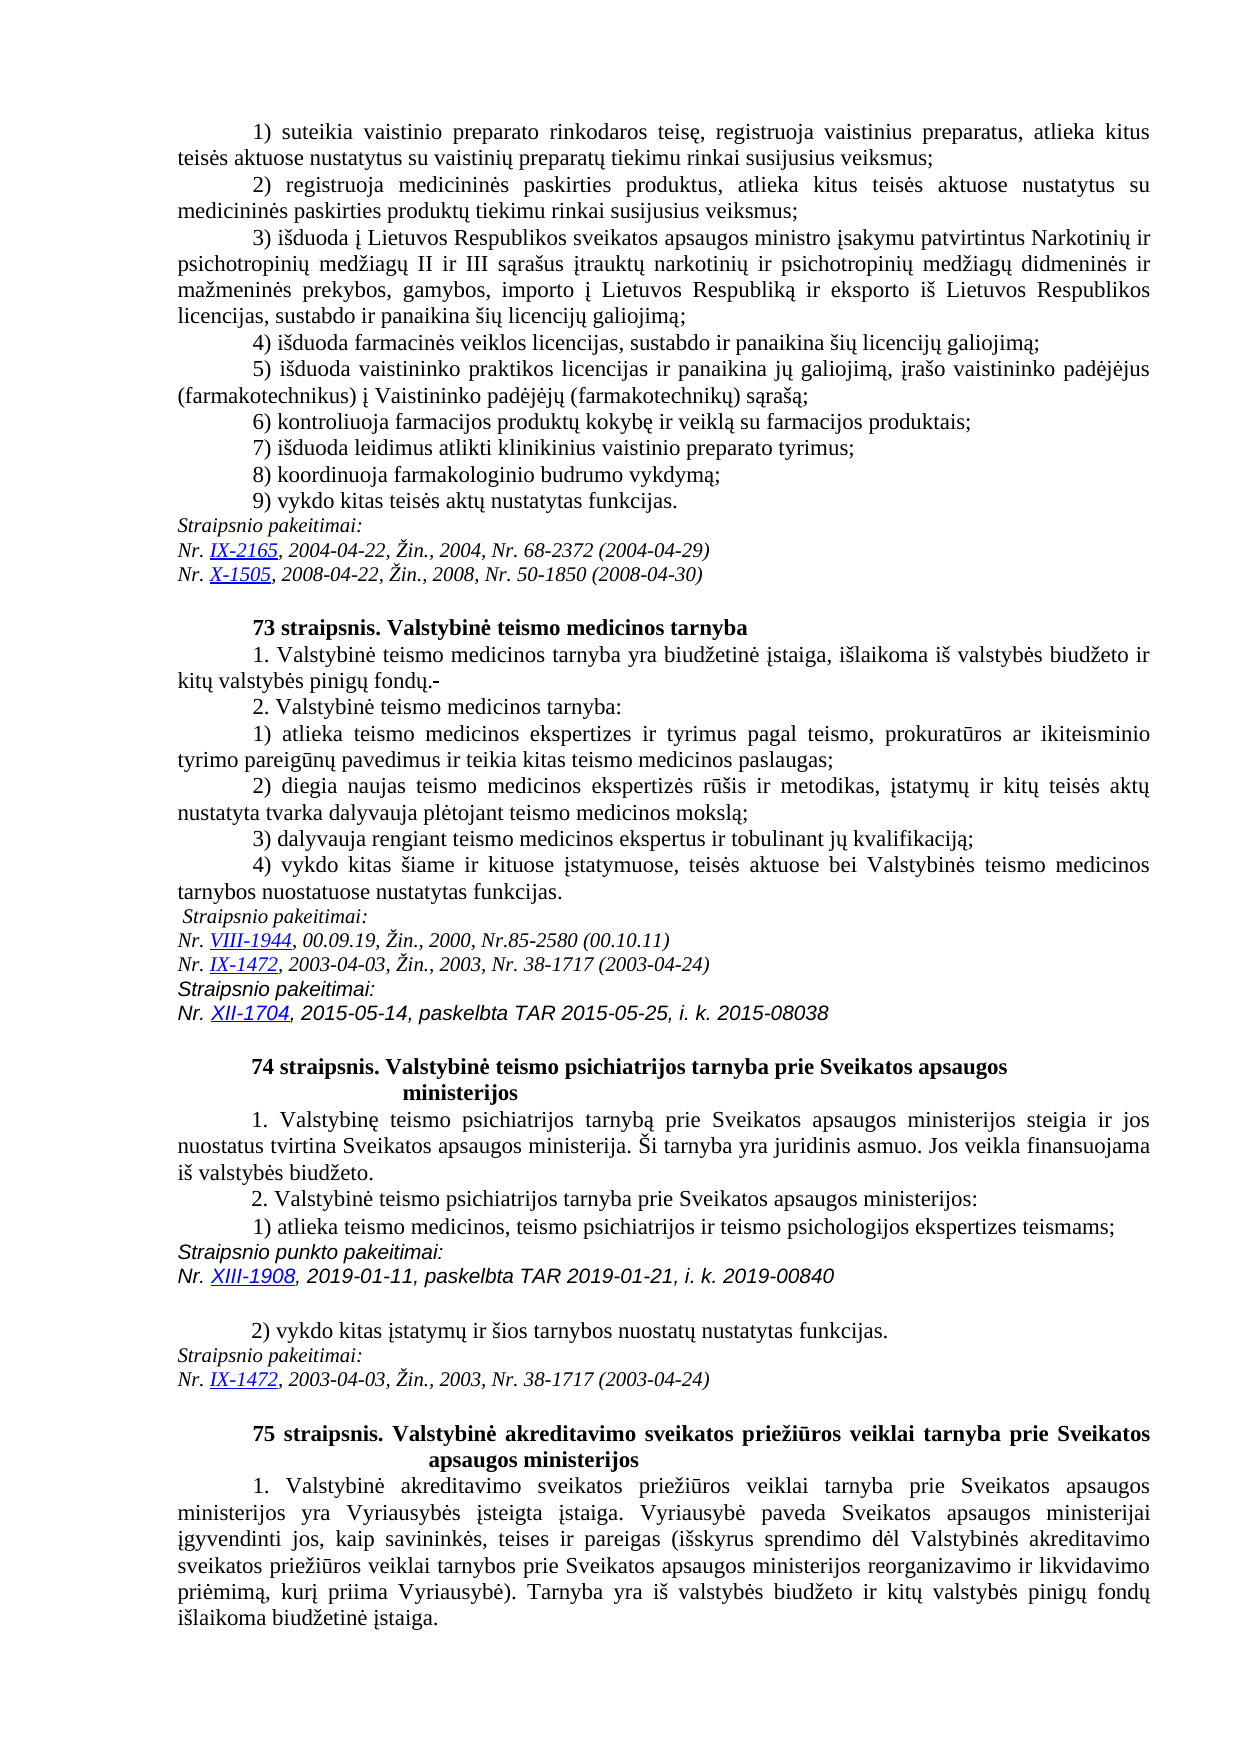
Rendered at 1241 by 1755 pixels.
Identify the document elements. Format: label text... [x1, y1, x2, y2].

text 2) vykdo kitas įstatymų ir šios tarnybos nuostatų nustatytas funkcijas. [177, 1317, 1152, 1343]
text 2) diegia naujas teismo medicinos ekspertizės rūšis ir metodikas, įstatymų ir kitų teisės aktų nustatyta tvarka dalyvauja plėtojant teismo medicinos mokslą; [177, 772, 1152, 825]
text Nr. X-1505, 2008-04-22, Žin., 2008, Nr. 50-1850 (2008-04-30) [177, 562, 1152, 586]
text 4) vykdo kitas šiame ir kituose įstatymuose, teisės aktuose bei Valstybinės teismo medicinos tarnybos nuostatuose nustatytas funkcijas. [177, 852, 1152, 904]
text 2. Valstybinė teismo psichiatrijos tarnyba prie Sveikatos apsaugos ministerijos: [177, 1185, 1152, 1211]
text Straipsnio punkto pakeitimai: [177, 1240, 1152, 1264]
text 73 straipsnis. Valstybinė teismo medicinos tarnyba [177, 614, 1152, 641]
text Nr. IX-1472, 2003-04-03, Žin., 2003, Nr. 38-1717 (2003-04-24) [177, 1367, 1152, 1391]
text 1. Valstybinė teismo medicinos tarnyba yra biudžetinė įstaiga, išlaikoma iš valstybės biudžeto ir kitų valstybės pinigų fondų. [177, 641, 1152, 693]
text Straipsnio pakeitimai: [177, 513, 1152, 537]
text 3) išduoda į Lietuvos Respublikos sveikatos apsaugos ministro įsakymu patvirtintus Narkotinių ir psichotropinių medžiagų II ir III sąrašus įtrauktų narkotinių ir psichotropinių medžiagų didmeninės ir mažmeninės prekybos, gamybos, importo į Lietuvos Respubliką ir eksporto iš Lietuvos Respublikos licencijas, sustabdo ir panaikina šių licencijų galiojimą; [177, 223, 1152, 329]
text 6) kontroliuoja farmacijos produktų kokybę ir veiklą su farmacijos produktais; [177, 408, 1152, 434]
text 1) atlieka teismo medicinos, teismo psichiatrijos ir teismo psichologijos ekspertizes teismams; [177, 1211, 1152, 1240]
text 75 straipsnis. Valstybinė akreditavimo sveikatos priežiūros veiklai tarnyba prie Sveikatos apsaugos ministerijos [252, 1420, 1152, 1473]
text Straipsnio pakeitimai: [177, 976, 1152, 1000]
text 4) išduoda farmacinės veiklos licencijas, sustabdo ir panaikina šių licencijų galiojimą; [177, 329, 1152, 355]
text 74 straipsnis. Valstybinė teismo psichiatrijos tarnyba prie Sveikatos apsaugos [177, 1053, 1152, 1079]
text 3) dalyvauja rengiant teismo medicinos ekspertus ir tobulinant jų kvalifikaciją; [177, 825, 1152, 852]
text 1. Valstybinę teismo psichiatrijos tarnybą prie Sveikatos apsaugos ministerijos steigia ir jos nuostatus tvirtina Sveikatos apsaugos ministerija. Ši tarnyba yra juridinis asmuo. Jos veikla finansuojama iš valstybės biudžeto. [177, 1106, 1152, 1185]
text 2) registruoja medicininės paskirties produktus, atlieka kitus teisės aktuose nustatytus su medicininės paskirties produktų tiekimu rinkai susijusius veiksmus; [177, 171, 1152, 223]
text 1. Valstybinė akreditavimo sveikatos priežiūros veiklai tarnyba prie Sveikatos apsaugos ministerijos yra Vyriausybės įsteigta įstaiga. Vyriausybė paveda Sveikatos apsaugos ministerijai įgyvendinti jos, kaip savininkės, teises ir pareigas (išskyrus sprendimo dėl Valstybinės akreditavimo sveikatos priežiūros veiklai tarnybos prie Sveikatos apsaugos ministerijos reorganizavimo ir likvidavimo priėmimą, kurį priima Vyriausybė). Tarnyba yra iš valstybės biudžeto ir kitų valstybės pinigų fondų išlaikoma biudžetinė įstaiga. [177, 1473, 1152, 1631]
text Straipsnio pakeitimai: [177, 904, 1152, 928]
text Nr. IX-1472, 2003-04-03, Žin., 2003, Nr. 38-1717 (2003-04-24) [177, 952, 1152, 976]
text 7) išduoda leidimus atlikti klinikinius vaistinio preparato tyrimus; [177, 434, 1152, 461]
text Nr. IX-2165, 2004-04-22, Žin., 2004, Nr. 68-2372 (2004-04-29) [177, 537, 1152, 562]
text 9) vykdo kitas teisės aktų nustatytas funkcijas. [177, 487, 1152, 513]
text Straipsnio pakeitimai: [177, 1343, 1152, 1367]
text 1) suteikia vaistinio preparato rinkodaros teisę, registruoja vaistinius preparatus, atlieka kitus teisės aktuose nustatytus su vaistinių preparatų tiekimu rinkai susijusius veiksmus; [177, 118, 1152, 171]
text Nr. XIII-1908, 2019-01-11, paskelbta TAR 2019-01-21, i. k. 2019-00840 [177, 1264, 1152, 1288]
text ministerijos [327, 1079, 1152, 1106]
text 1) atlieka teismo medicinos ekspertizes ir tyrimus pagal teismo, prokuratūros ar ikiteisminio tyrimo pareigūnų pavedimus ir teikia kitas teismo medicinos paslaugas; [177, 720, 1152, 772]
text 5) išduoda vaistininko praktikos licencijas ir panaikina jų galiojimą, įrašo vaistininko padėjėjus (farmakotechnikus) į Vaistininko padėjėjų (farmakotechnikų) sąrašą; [177, 355, 1152, 408]
text Nr. XII-1704, 2015-05-14, paskelbta TAR 2015-05-25, i. k. 2015-08038 [177, 1000, 1152, 1024]
text 2. Valstybinė teismo medicinos tarnyba: [177, 693, 1152, 720]
text Nr. VIII-1944, 00.09.19, Žin., 2000, Nr.85-2580 (00.10.11) [177, 928, 1152, 952]
text 8) koordinuoja farmakologinio budrumo vykdymą; [177, 461, 1152, 487]
